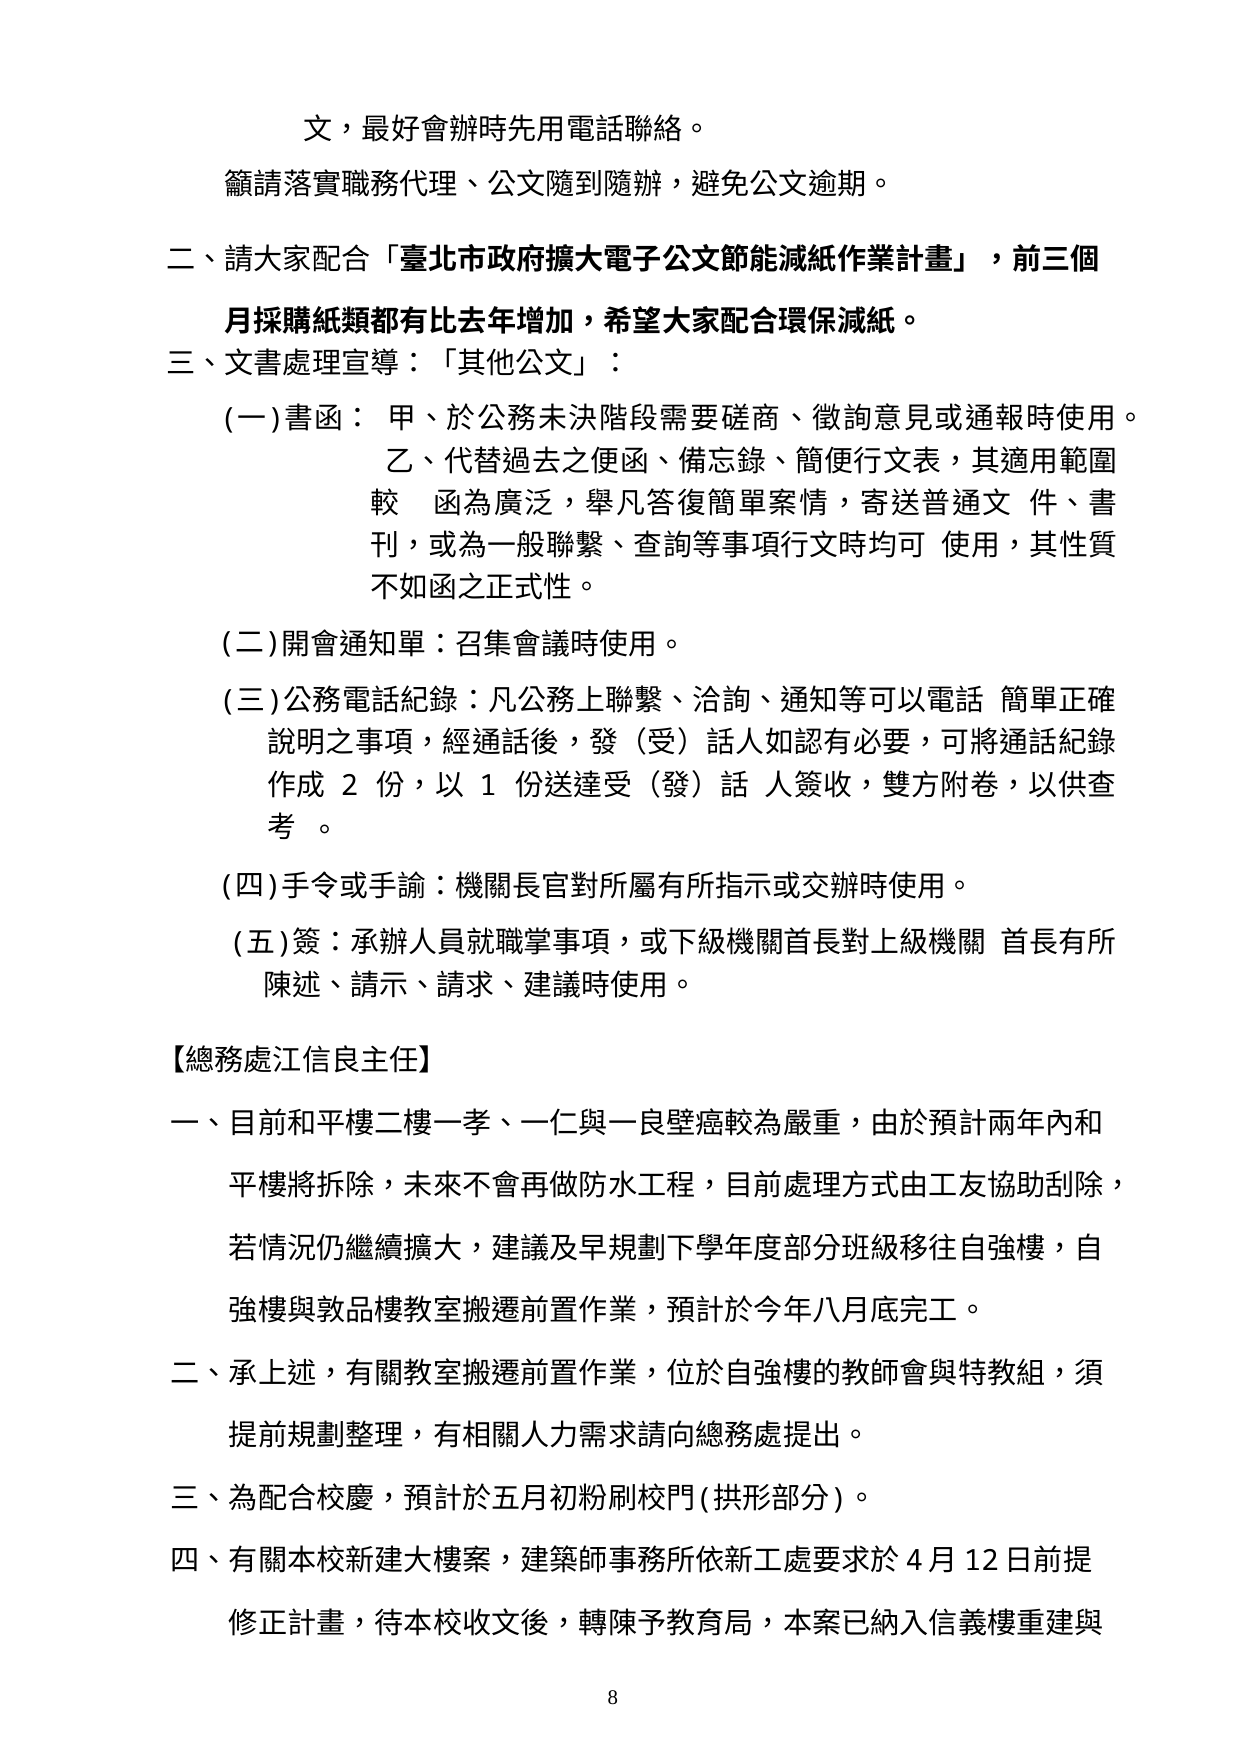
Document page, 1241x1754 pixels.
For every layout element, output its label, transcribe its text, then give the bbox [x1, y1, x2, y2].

text 【總務處江信良主任】 [108, 1016, 1117, 1079]
text (四)手令或手諭：機關長官對所屬有所指示或交辦時使用。 [166, 861, 1117, 907]
text 一、目前和平樓二樓一孝、一仁與一良壁癌較為嚴重，由於預計兩年內和平樓將拆除，未來不會再做防水工程，目前處理方式由工友協助刮除，若情況仍繼續擴大，建議及早規劃下學年度部分班級移往自強樓，自強樓與敦品樓教室搬遷前置作業，預計於今年八月底完工。 [170, 1079, 1117, 1329]
text 三、為配合校慶，預計於五月初粉刷校門(拱形部分)。 [170, 1454, 1117, 1516]
text 籲請落實職務代理、公文隨到隨辦，避免公文逾期。 [108, 160, 1117, 202]
text (三)公務電話紀錄：凡公務上聯繫、洽詢、通知等可以電話 簡單正確說明之事項，經通話後，發（受）話人如認有必要，可將通話紀錄作成 2 份，以 1 份送達受（發）話 人簽收，雙方附卷，以供查考 。 [166, 677, 1117, 849]
text 四、有關本校新建大樓案，建築師事務所依新工處要求於4月12日前提修正計畫，待本校收文後，轉陳予教育局，本案已納入信義樓重建與 [170, 1516, 1117, 1641]
text 二、承上述，有關教室搬遷前置作業，位於自強樓的教師會與特教組，須提前規劃整理，有相關人力需求請向總務處提出。 [170, 1329, 1117, 1454]
text (一)書函： 甲、於公務未決階段需要磋商、徵詢意見或通報時使用。 乙、代替過去之便函、備忘錄、簡便行文表，其適用範圍較 函為廣泛，舉凡答復簡單案情，寄送普通文 件、書刊，或為一般聯繫、查詢等事項行文時均可 使用，其性質不如函之正式性。 [166, 395, 1117, 606]
text 二、請大家配合「臺北市政府擴大電子公文節能減紙作業計畫」，前三個月採購紙類都有比去年增加，希望大家配合環保減紙。 [166, 215, 1117, 340]
text 文，最好會辦時先用電話聯絡。 [214, 105, 1117, 148]
text (五)簽：承辦人員就職掌事項，或下級機關首長對上級機關 首長有所陳述、請示、請求、建議時使用。 [108, 919, 1117, 1004]
text (二)開會通知單：召集會議時使用。 [166, 619, 1117, 664]
text 三、文書處理宣導：「其他公文」： [166, 340, 1117, 382]
